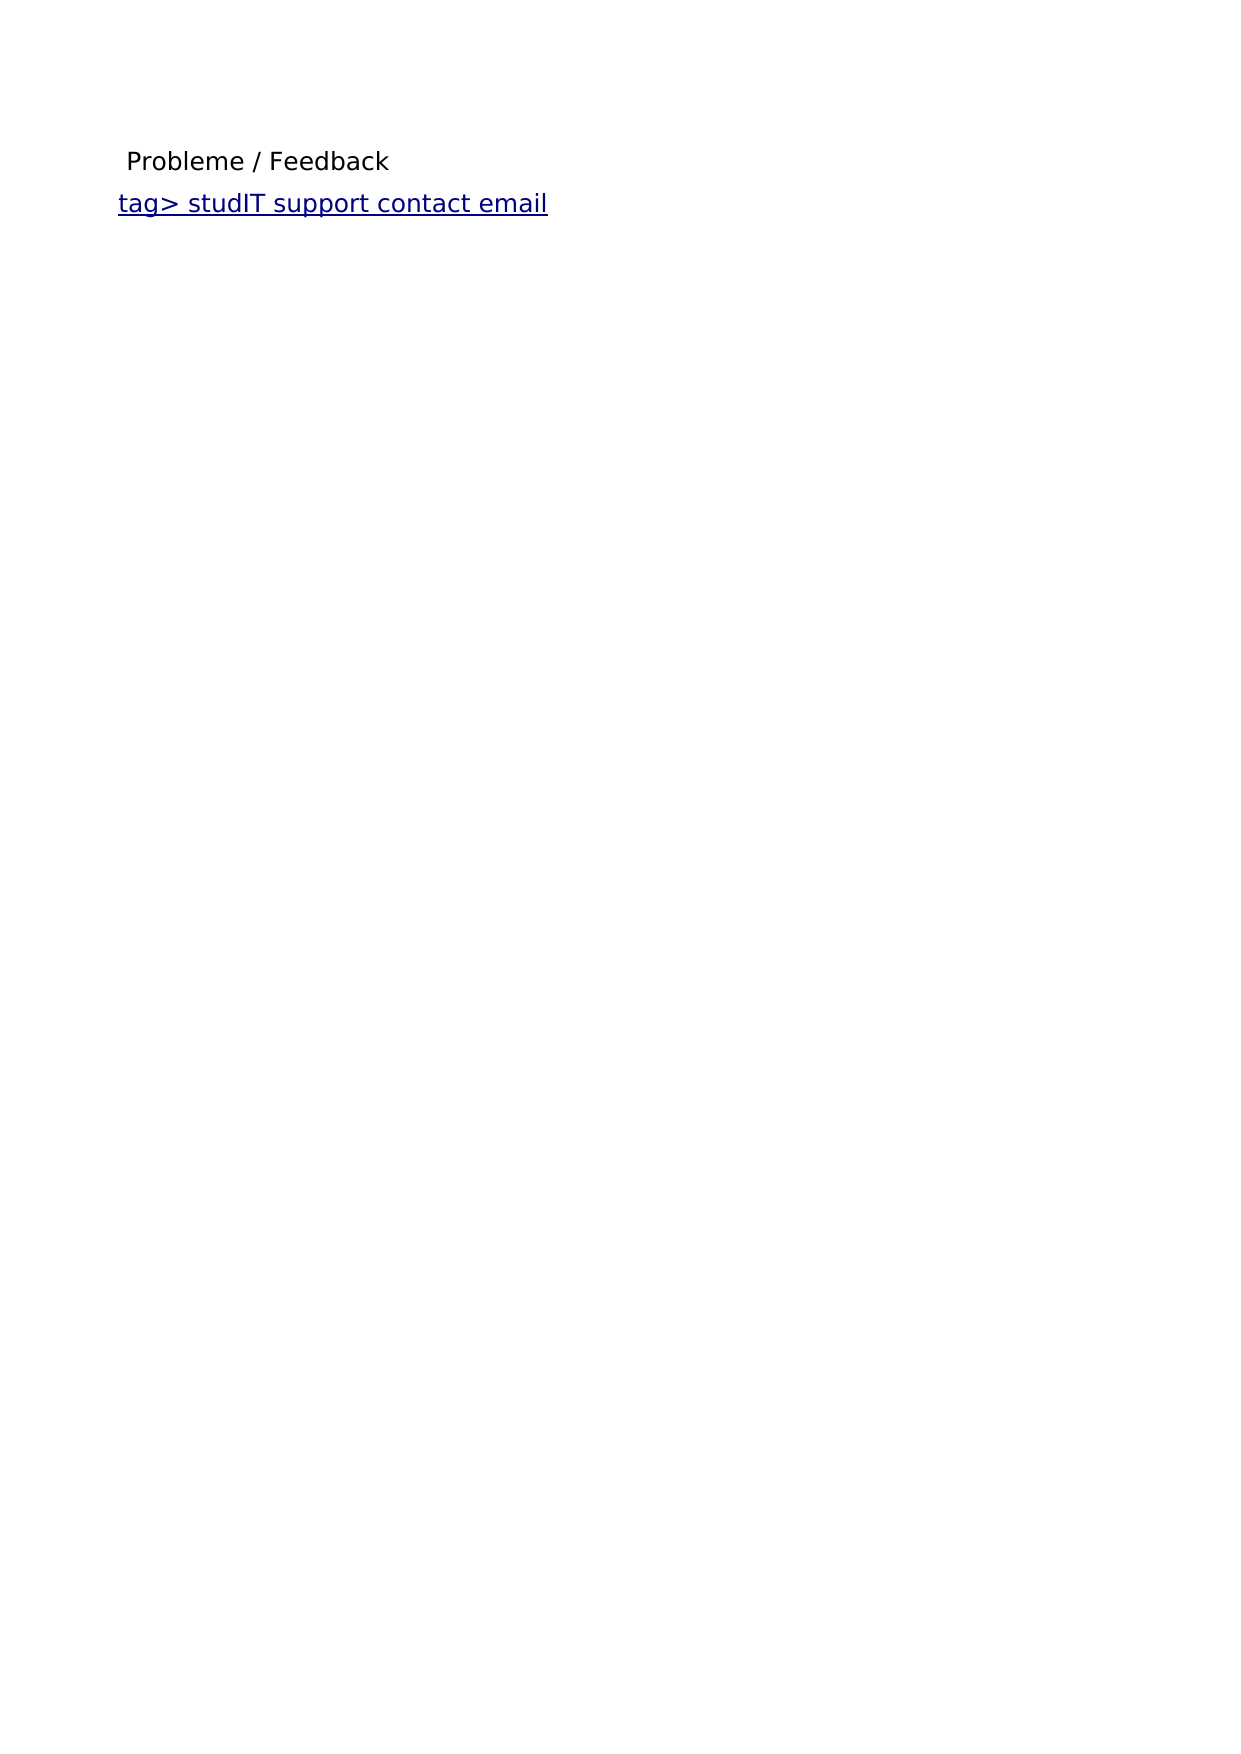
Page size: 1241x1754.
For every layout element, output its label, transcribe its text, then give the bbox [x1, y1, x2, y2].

text Probleme / Feedback [118, 118, 1122, 176]
text tag> studIT support contact email [118, 189, 1122, 218]
